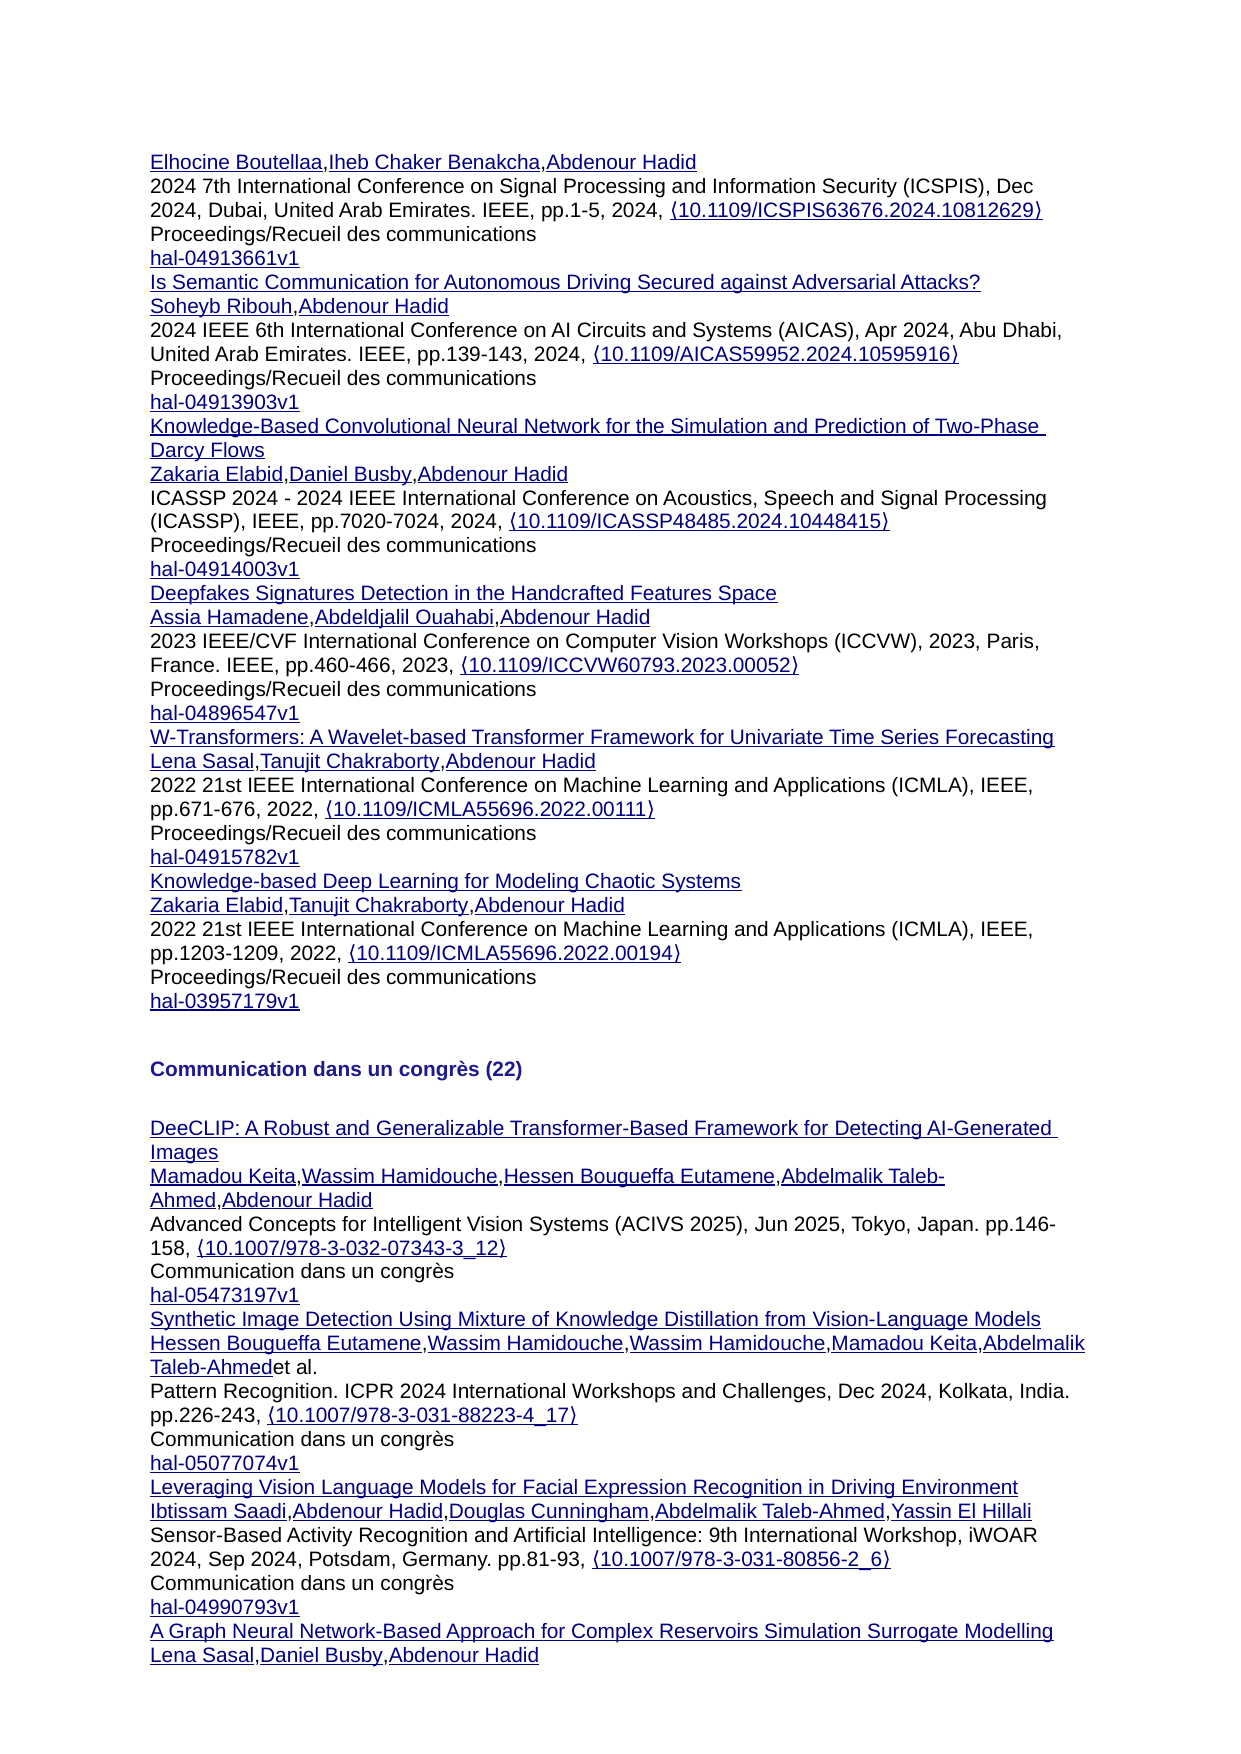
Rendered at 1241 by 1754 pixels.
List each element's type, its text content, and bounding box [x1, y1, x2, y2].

table_header DeeCLIP: A Robust and Generalizable Transformer-Based Framework for Detecting AI-Generated Images Mamadou Keita,Wassim Hamidouche,Hessen Bougueffa Eutamene,Abdelmalik Taleb-Ahmed,Abdenour Hadid Advanced Concepts for Intelligent Vision Systems (ACIVS 2025), Jun 2025, Tokyo, Japan. pp.146-158, ⟨10.1007/978-3-032-07343-3_12⟩ Communication dans un congrès hal-05473197v1 [150, 1116, 1090, 1307]
table_cell Is Semantic Communication for Autonomous Driving Secured against Adversarial Attacks? Soheyb Ribouh,Abdenour Hadid 2024 IEEE 6th International Conference on AI Circuits and Systems (AICAS), Apr 2024, Abu Dhabi, United Arab Emirates. IEEE, pp.139-143, 2024, ⟨10.1109/AICAS59952.2024.10595916⟩ Proceedings/Recueil des communications hal-04913903v1 [150, 270, 1090, 413]
table_cell Synthetic Image Detection Using Mixture of Knowledge Distillation from Vision-Language Models Hessen Bougueffa Eutamene,Wassim Hamidouche,Wassim Hamidouche,Mamadou Keita,Abdelmalik Taleb-Ahmedet al. Pattern Recognition. ICPR 2024 International Workshops and Challenges, Dec 2024, Kolkata, India. pp.226-243, ⟨10.1007/978-3-031-88223-4_17⟩ Communication dans un congrès hal-05077074v1 [150, 1307, 1090, 1475]
table_cell Leveraging Vision Language Models for Facial Expression Recognition in Driving Environment Ibtissam Saadi,Abdenour Hadid,Douglas Cunningham,Abdelmalik Taleb-Ahmed,Yassin El Hillali Sensor-Based Activity Recognition and Artificial Intelligence: 9th International Workshop, iWOAR 2024, Sep 2024, Potsdam, Germany. pp.81-93, ⟨10.1007/978-3-031-80856-2_6⟩ Communication dans un congrès hal-04990793v1 [150, 1475, 1090, 1619]
table_cell Knowledge-Based Convolutional Neural Network for the Simulation and Prediction of Two-Phase Darcy Flows Zakaria Elabid,Daniel Busby,Abdenour Hadid ICASSP 2024 - 2024 IEEE International Conference on Acoustics, Speech and Signal Processing (ICASSP), IEEE, pp.7020-7024, 2024, ⟨10.1109/ICASSP48485.2024.10448415⟩ Proceedings/Recueil des communications hal-04914003v1 [150, 414, 1090, 581]
table_cell A Graph Neural Network-Based Approach for Complex Reservoirs Simulation Surrogate Modelling Lena Sasal,Daniel Busby,Abdenour Hadid [150, 1619, 1090, 1667]
table_cell Elhocine Boutellaa,Iheb Chaker Benakcha,Abdenour Hadid 2024 7th International Conference on Signal Processing and Information Security (ICSPIS), Dec 2024, Dubai, United Arab Emirates. IEEE, pp.1-5, 2024, ⟨10.1109/ICSPIS63676.2024.10812629⟩ Proceedings/Recueil des communications hal-04913661v1 [150, 150, 1090, 270]
table_cell W-Transformers: A Wavelet-based Transformer Framework for Univariate Time Series Forecasting Lena Sasal,Tanujit Chakraborty,Abdenour Hadid 2022 21st IEEE International Conference on Machine Learning and Applications (ICMLA), IEEE, pp.671-676, 2022, ⟨10.1109/ICMLA55696.2022.00111⟩ Proceedings/Recueil des communications hal-04915782v1 [150, 725, 1090, 869]
subtitle Communication dans un congrès (22) [150, 1057, 1090, 1081]
table_cell Deepfakes Signatures Detection in the Handcrafted Features Space Assia Hamadene,Abdeldjalil Ouahabi,Abdenour Hadid 2023 IEEE/CVF International Conference on Computer Vision Workshops (ICCVW), 2023, Paris, France. IEEE, pp.460-466, 2023, ⟨10.1109/ICCVW60793.2023.00052⟩ Proceedings/Recueil des communications hal-04896547v1 [150, 581, 1090, 725]
table_cell Knowledge-based Deep Learning for Modeling Chaotic Systems Zakaria Elabid,Tanujit Chakraborty,Abdenour Hadid 2022 21st IEEE International Conference on Machine Learning and Applications (ICMLA), IEEE, pp.1203-1209, 2022, ⟨10.1109/ICMLA55696.2022.00194⟩ Proceedings/Recueil des communications hal-03957179v1 [150, 869, 1090, 1012]
